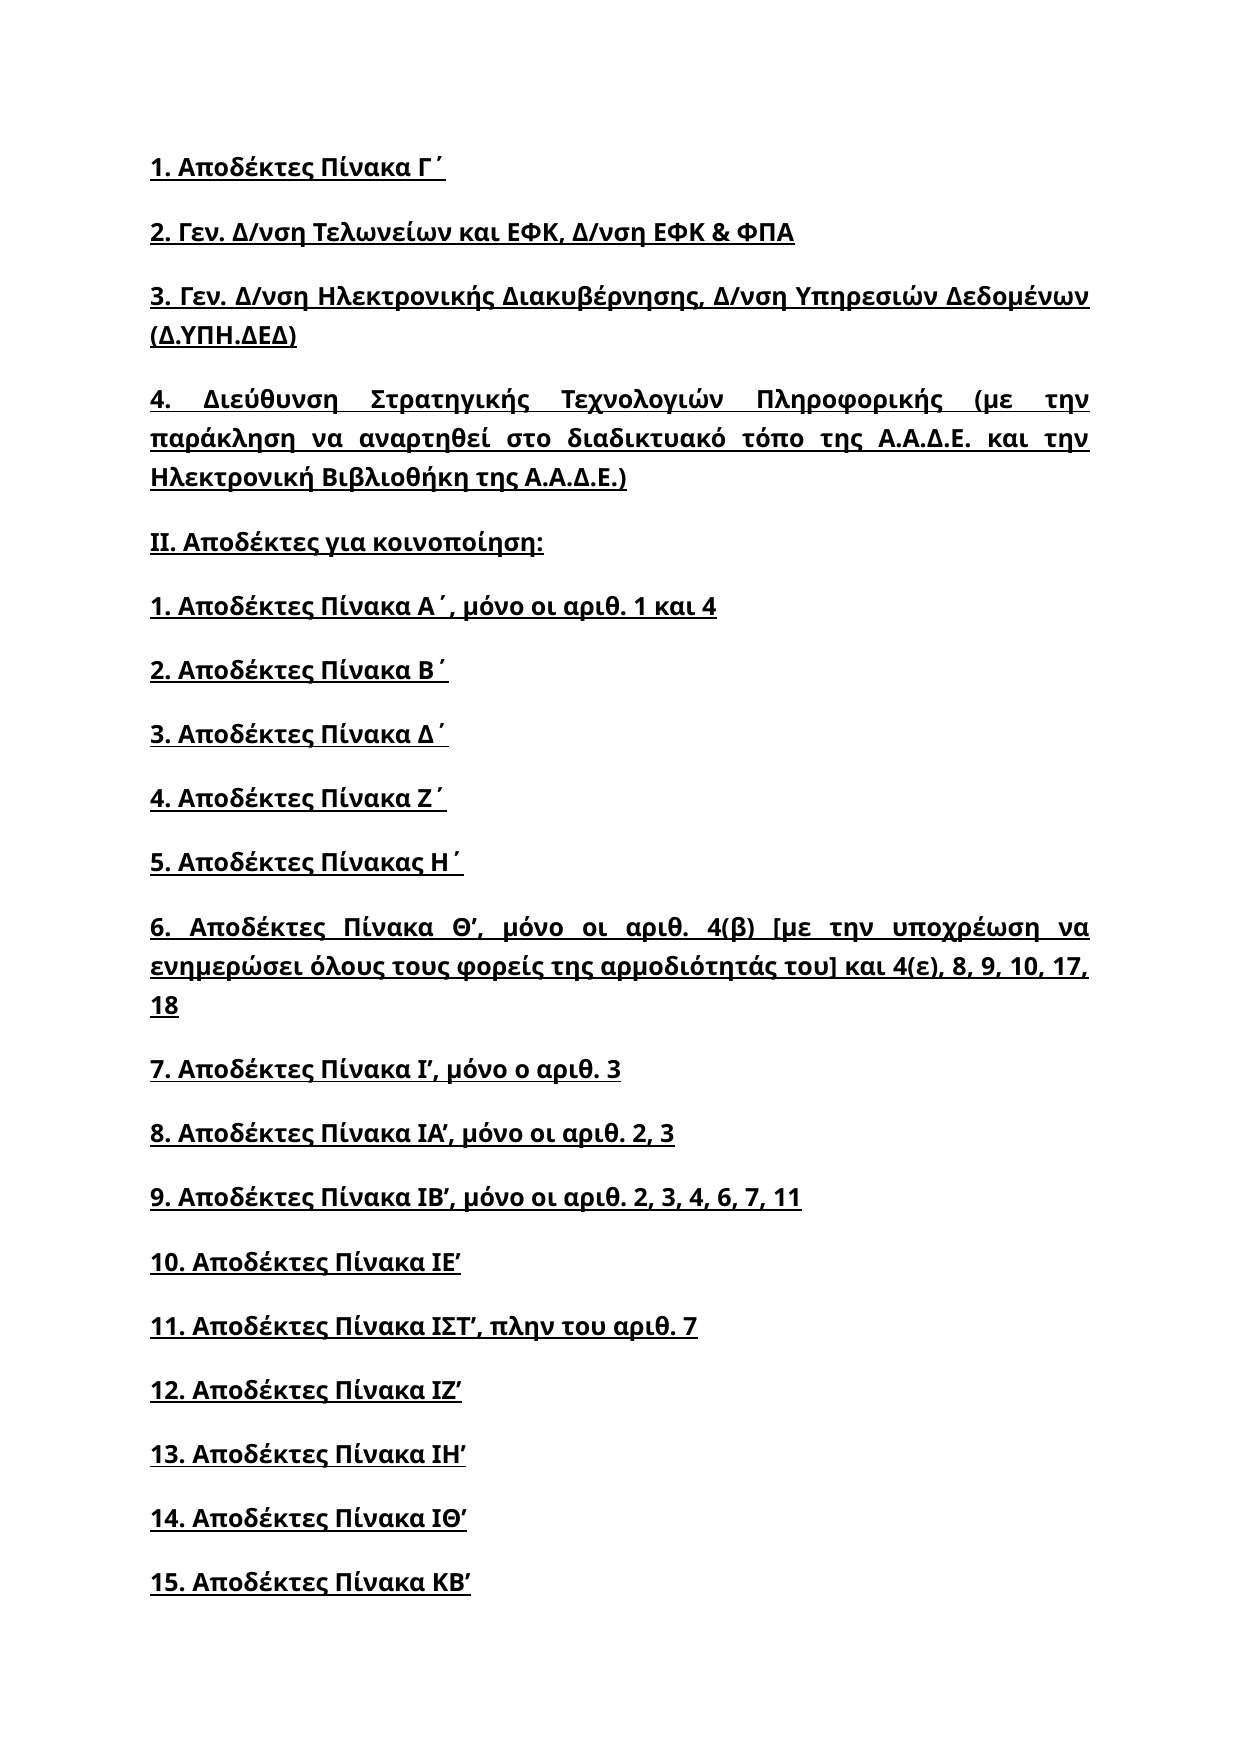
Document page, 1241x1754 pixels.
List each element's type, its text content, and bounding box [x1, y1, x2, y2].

text 4. Διεύθυνση Στρατηγικής Τεχνολογιών Πληροφορικής (με την [150, 382, 1090, 411]
text 9. Αποδέκτες Πίνακα ΙΒ’, μόνο οι αριθ. 2, 3, 4, 6, 7, 11 [150, 1180, 1090, 1214]
text 7. Αποδέκτες Πίνακα Ι’, μόνο ο αριθ. 3 [150, 1052, 1090, 1086]
text 13. Αποδέκτες Πίνακα ΙΗ’ [150, 1437, 1090, 1471]
text 10. Αποδέκτες Πίνακα ΙΕ’ [150, 1244, 1090, 1278]
text II. Αποδέκτες για κοινοποίηση: [150, 524, 1090, 558]
text 2. Γεν. Δ/νση Τελωνείων και ΕΦΚ, Δ/νση ΕΦΚ & ΦΠΑ [150, 214, 1090, 248]
text ενημερώσει όλους τους φορείς της αρμοδιότητάς του] και 4(ε), 8, 9, 10, 17, 18 [150, 940, 1090, 1022]
text 2. Αποδέκτες Πίνακα Β΄ [150, 652, 1090, 687]
text (Δ.ΥΠΗ.ΔΕΔ) [150, 309, 1090, 352]
text 8. Αποδέκτες Πίνακα ΙΑ’, μόνο οι αριθ. 2, 3 [150, 1116, 1090, 1150]
text 15. Αποδέκτες Πίνακα ΚΒ’ [150, 1565, 1090, 1599]
text 5. Αποδέκτες Πίνακας Η΄ [150, 845, 1090, 879]
text 12. Αποδέκτες Πίνακα ΙΖ’ [150, 1372, 1090, 1407]
text 14. Αποδέκτες Πίνακα ΙΘ’ [150, 1501, 1090, 1535]
text 6. Αποδέκτες Πίνακα Θ’, μόνο οι αριθ. 4(β) [με την υποχρέωση να [150, 909, 1090, 938]
text 4. Αποδέκτες Πίνακα Ζ΄ [150, 781, 1090, 815]
text 3. Γεν. Δ/νση Ηλεκτρονικής Διακυβέρνησης, Δ/νση Υπηρεσιών Δεδομένων [150, 278, 1090, 307]
text 3. Αποδέκτες Πίνακα Δ΄ [150, 717, 1090, 751]
text 11. Αποδέκτες Πίνακα ΙΣΤ’, πλην του αριθ. 7 [150, 1308, 1090, 1342]
text 1. Αποδέκτες Πίνακα Γ΄ [150, 150, 1090, 184]
text Ηλεκτρονική Βιβλιοθήκη της Α.Α.Δ.Ε.) [150, 452, 1090, 494]
text παράκληση να αναρτηθεί στο διαδικτυακό τόπο της Α.Α.Δ.Ε. και την [150, 412, 1090, 450]
text 1. Αποδέκτες Πίνακα Α΄, μόνο οι αριθ. 1 και 4 [150, 588, 1090, 622]
